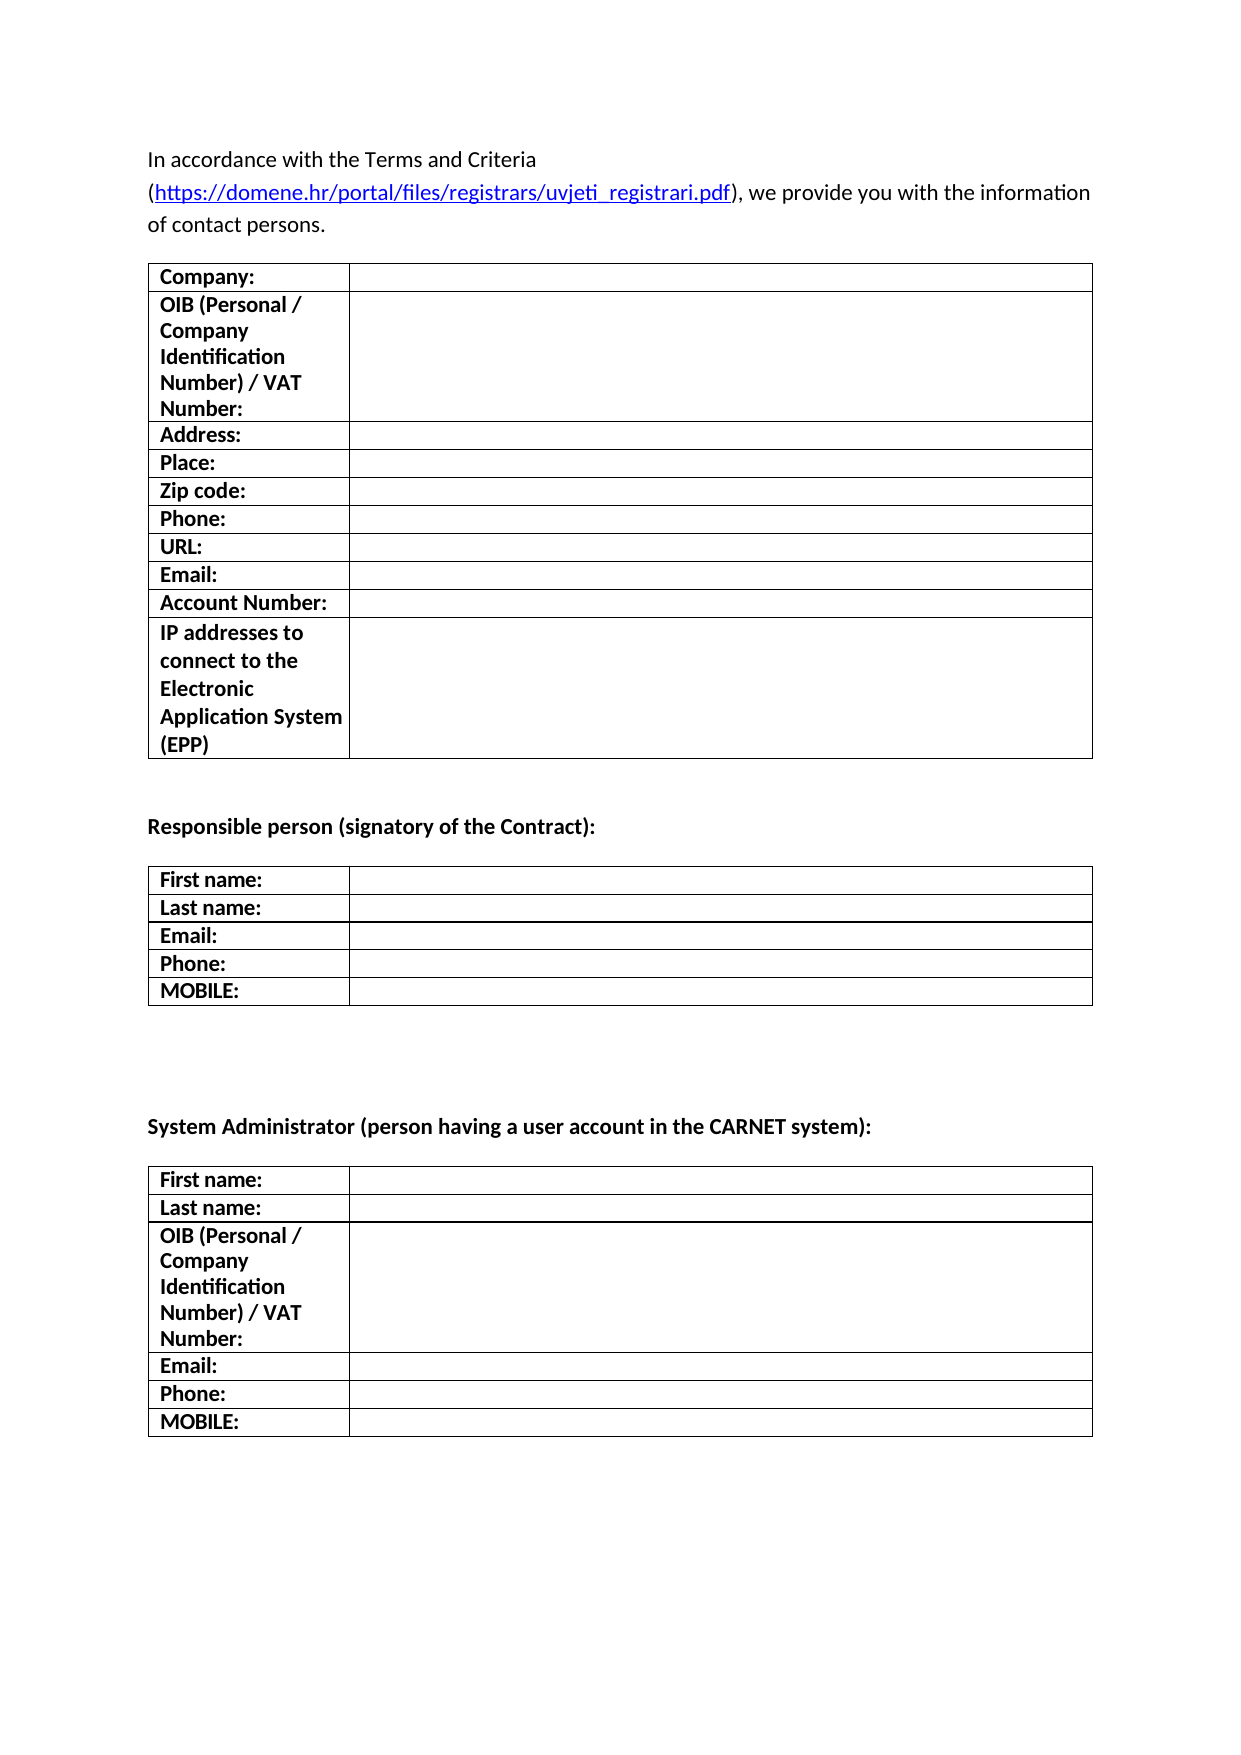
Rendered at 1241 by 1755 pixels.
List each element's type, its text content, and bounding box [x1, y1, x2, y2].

table_cell [350, 562, 1092, 589]
table_cell Last name: [149, 895, 349, 921]
table_header [350, 1167, 1092, 1193]
table_cell Email: [149, 923, 349, 949]
table_cell Zip code: [149, 478, 349, 505]
table_cell [350, 590, 1092, 617]
table_cell [350, 450, 1092, 477]
table_cell [350, 1353, 1092, 1380]
table_cell Email: [149, 1353, 349, 1380]
table_cell [350, 618, 1092, 758]
title System Administrator (person having a user account in the CARNET system): [147, 1112, 1105, 1140]
table_header First name: [149, 1167, 349, 1193]
table_cell URL: [149, 534, 349, 561]
table_cell [350, 1223, 1092, 1352]
table_cell [350, 422, 1092, 449]
table_header [350, 867, 1092, 893]
table_cell [350, 506, 1092, 533]
table_cell [350, 478, 1092, 505]
table_cell [350, 950, 1092, 977]
title Responsible person (signatory of the Contract): [147, 812, 1105, 840]
table_cell Place: [149, 450, 349, 477]
table_cell MOBILE: [149, 1409, 349, 1436]
table_cell Account Number: [149, 590, 349, 617]
table_cell Last name: [149, 1195, 349, 1221]
table_header Company: [149, 264, 349, 291]
table_cell Phone: [149, 506, 349, 533]
table_cell Phone: [149, 1381, 349, 1408]
table_cell [350, 895, 1092, 921]
table_cell [350, 923, 1092, 949]
table_header First name: [149, 867, 349, 893]
table_cell [350, 534, 1092, 561]
table_cell [350, 1409, 1092, 1436]
table_cell IP addresses to connect to the Electronic Application System (EPP) [149, 618, 349, 758]
table_cell MOBILE: [149, 978, 349, 1005]
text In accordance with the Terms and Criteria (https://domene.hr/portal/files/registrars/uvjeti_registrari.pdf), we provide you with the information of contact persons. [147, 146, 1105, 238]
table_cell [350, 978, 1092, 1005]
table_cell Email: [149, 562, 349, 589]
table_header [350, 264, 1092, 291]
table_cell [350, 292, 1092, 421]
table_cell [350, 1195, 1092, 1221]
table_cell Address: [149, 422, 349, 449]
table_cell OIB (Personal / Company Identification Number) / VAT Number: [149, 292, 349, 421]
table_cell Phone: [149, 950, 349, 977]
table_cell OIB (Personal / Company Identification Number) / VAT Number: [149, 1223, 349, 1352]
table_cell [350, 1381, 1092, 1408]
